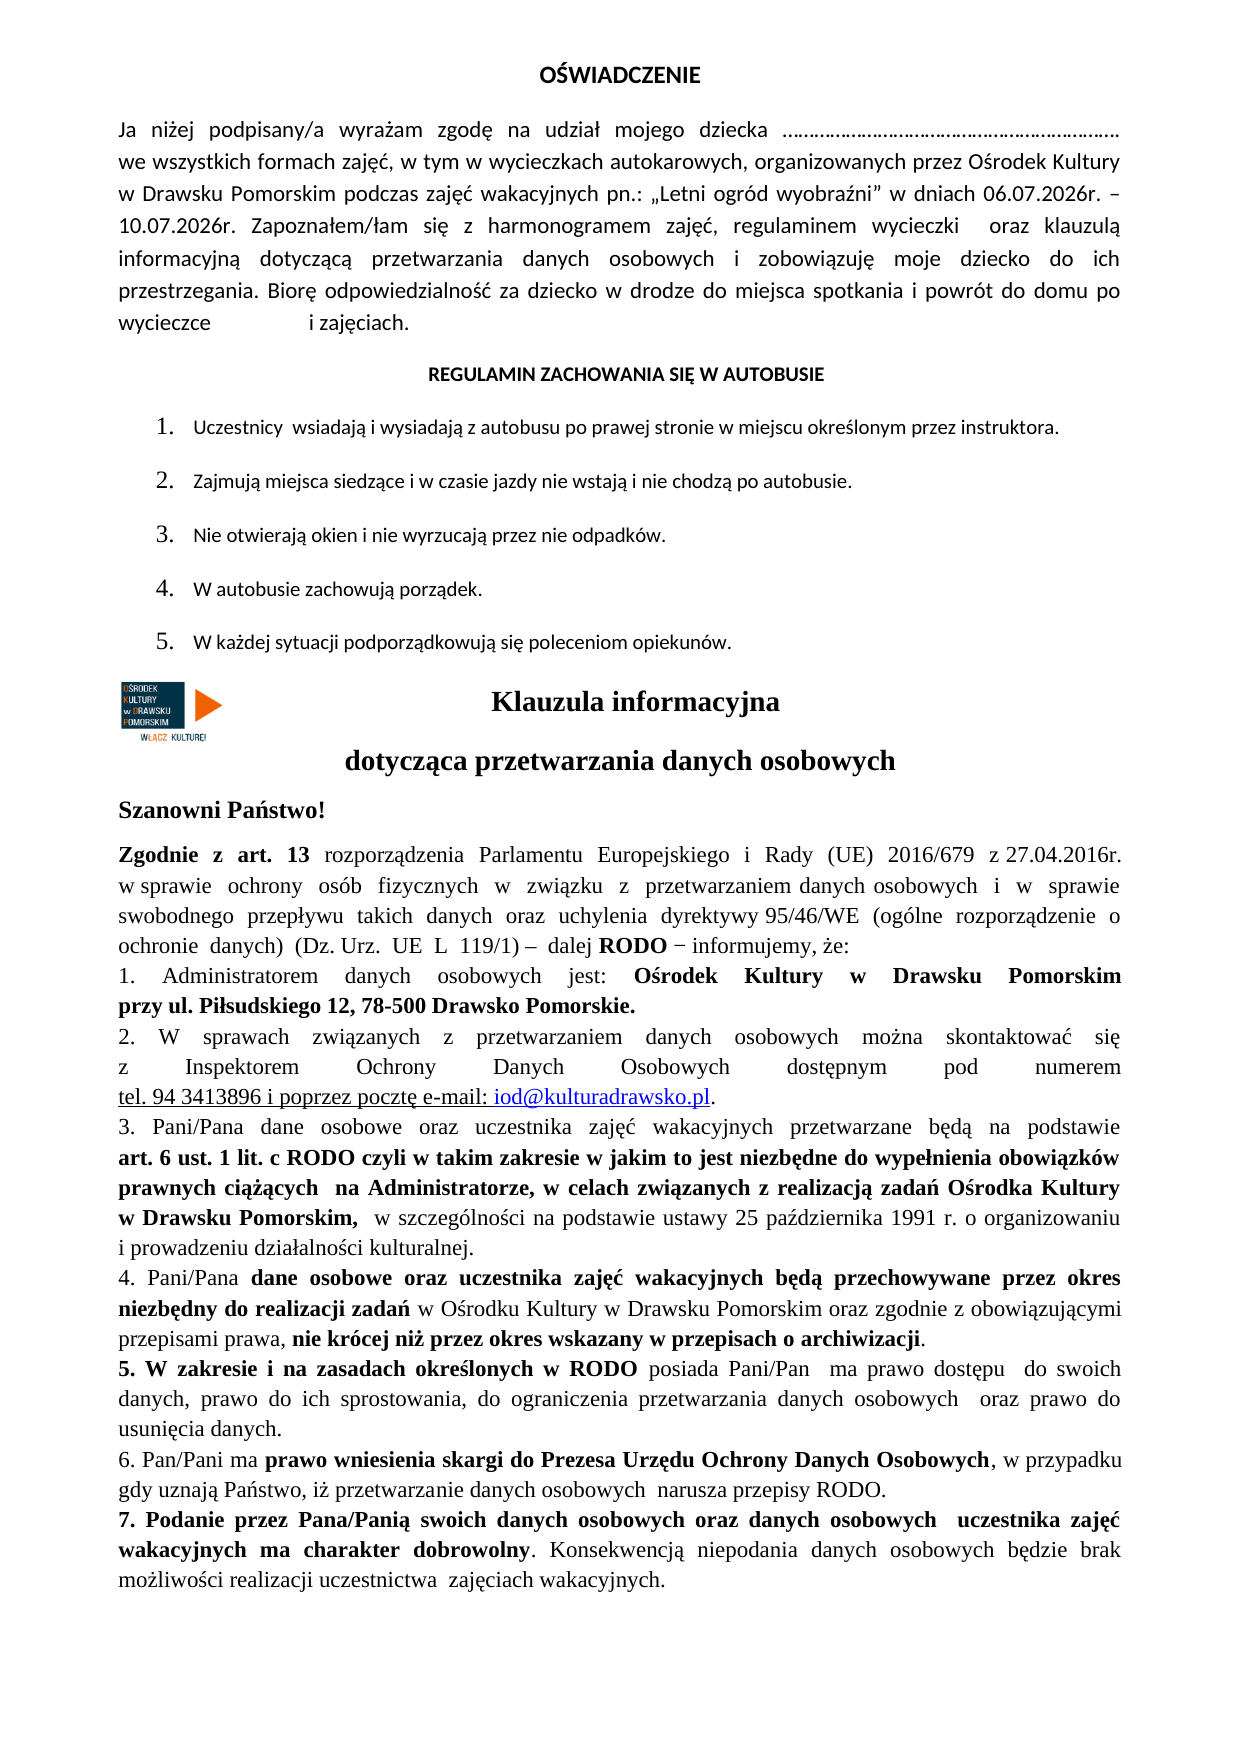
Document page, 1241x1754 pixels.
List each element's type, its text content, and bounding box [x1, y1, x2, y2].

text dotycząca przetwarzania danych osobowych [118, 743, 1122, 776]
list Uczestnicy wsiadają i wysiadają z autobusu po prawej stronie w miejscu określonym przez instruktora. [156, 411, 1122, 440]
text REGULAMIN ZACHOWANIA SIĘ W AUTOBUSIE [118, 361, 1122, 386]
text 5. W zakresie i na zasadach określonych w RODO posiada Pani/Pan ma prawo dostępu do swoich danych, prawo do ich sprostowania, do ograniczenia przetwarzania danych osobowych oraz prawo do usunięcia danych. [118, 1355, 1122, 1442]
text Klauzula informacyjna [225, 680, 1122, 743]
list Zajmują miejsca siedzące i w czasie jazdy nie wstają i nie chodzą po autobusie. [156, 465, 1122, 494]
text OŚWIADCZENIE [118, 59, 1122, 89]
text 7. Podanie przez Pana/Panią swoich danych osobowych oraz danych osobowych uczestnika zajęć wakacyjnych ma charakter dobrowolny. Konsekwencją niepodania danych osobowych będzie brak możliwości realizacji uczestnictwa zajęciach wakacyjnych. [118, 1506, 1122, 1593]
list W każdej sytuacji podporządkowują się poleceniom opiekunów. [156, 626, 1122, 655]
text Ja niżej podpisany/a wyrażam zgodę na udział mojego dziecka ………………………………………………………. we wszystkich formach zajęć, w tym w wycieczkach autokarowych, organizowanych przez Ośrodek Kultury w Drawsku Pomorskim podczas zajęć wakacyjnych pn.: „Letni ogród wyobraźni” w dniach 06.07.2026r. – 10.07.2026r. Zapoznałem/łam się z harmonogramem zajęć, regulaminem wycieczki oraz klauzulą informacyjną dotyczącą przetwarzania danych osobowych i zobowiązuję moje dziecko do ich przestrzegania. Biorę odpowiedzialność za dziecko w drodze do miejsca spotkania i powrót do domu po wycieczce i zajęciach. [118, 115, 1122, 336]
text 6. Pan/Pani ma prawo wniesienia skargi do Prezesa Urzędu Ochrony Danych Osobowych, w przypadku gdy uznają Państwo, iż przetwarza­nie danych osobowych narusza przepisy RODO. [118, 1446, 1122, 1502]
list W autobusie zachowują porządek. [156, 573, 1122, 601]
picture [118, 680, 225, 743]
list Nie otwierają okien i nie wyrzucają przez nie odpadków. [156, 519, 1122, 547]
text Szanowni Państwo! [118, 795, 1122, 823]
text Zgodnie z art. 13 rozporządzenia Parlamentu Europejskiego i Rady (UE) 2016/679 z 27.04.2016r. w sprawie ochrony osób fizycznych w związku z przetwarzaniem danych osobowych i w sprawie swobodnego przepływu takich danych oraz uchylenia dyrektywy 95/46/WE (ogólne rozporządzenie o ochronie danych) (Dz. Urz. UE L 119/1) – dalej RODO − informujemy, że: [118, 841, 1122, 958]
text 2. W sprawach związanych z przetwarzaniem danych osobowych można skontaktować się z Inspektorem Ochrony Danych Osobowych dostępnym pod numerem tel. 94 3413896 i poprzez pocztę e‑mail: iod@kulturadrawsko.pl. [118, 1023, 1122, 1109]
text 4. Pani/Pana dane osobowe oraz uczestnika zajęć wakacyjnych będą przechowywane przez okres niezbędny do realizacji zadań w Ośrodku Kultury w Drawsku Pomorskim oraz zgodnie z obowiązującymi przepisami prawa, nie krócej niż przez okres wskazany w przepisach o archiwizacji. [118, 1264, 1122, 1351]
text 1. Administratorem danych osobowych jest: Ośrodek Kultury w Drawsku Pomorskim przy ul. Piłsudskiego 12, 78-500 Drawsko Pomorskie. [118, 962, 1122, 1019]
text 3. Pani/Pana dane osobowe oraz uczestnika zajęć wakacyjnych przetwarzane będą na podstawie art. 6 ust. 1 lit. c RODO czyli w takim zakresie w jakim to jest niezbędne do wypełnienia obowiązków prawnych ciążących na Administratorze, w celach związanych z realizacją zadań Ośrodka Kultury w Drawsku Pomorskim, w szczególności na podstawie ustawy 25 października 1991 r. o organizowaniu i prowadzeniu działalności kulturalnej. [118, 1113, 1122, 1261]
